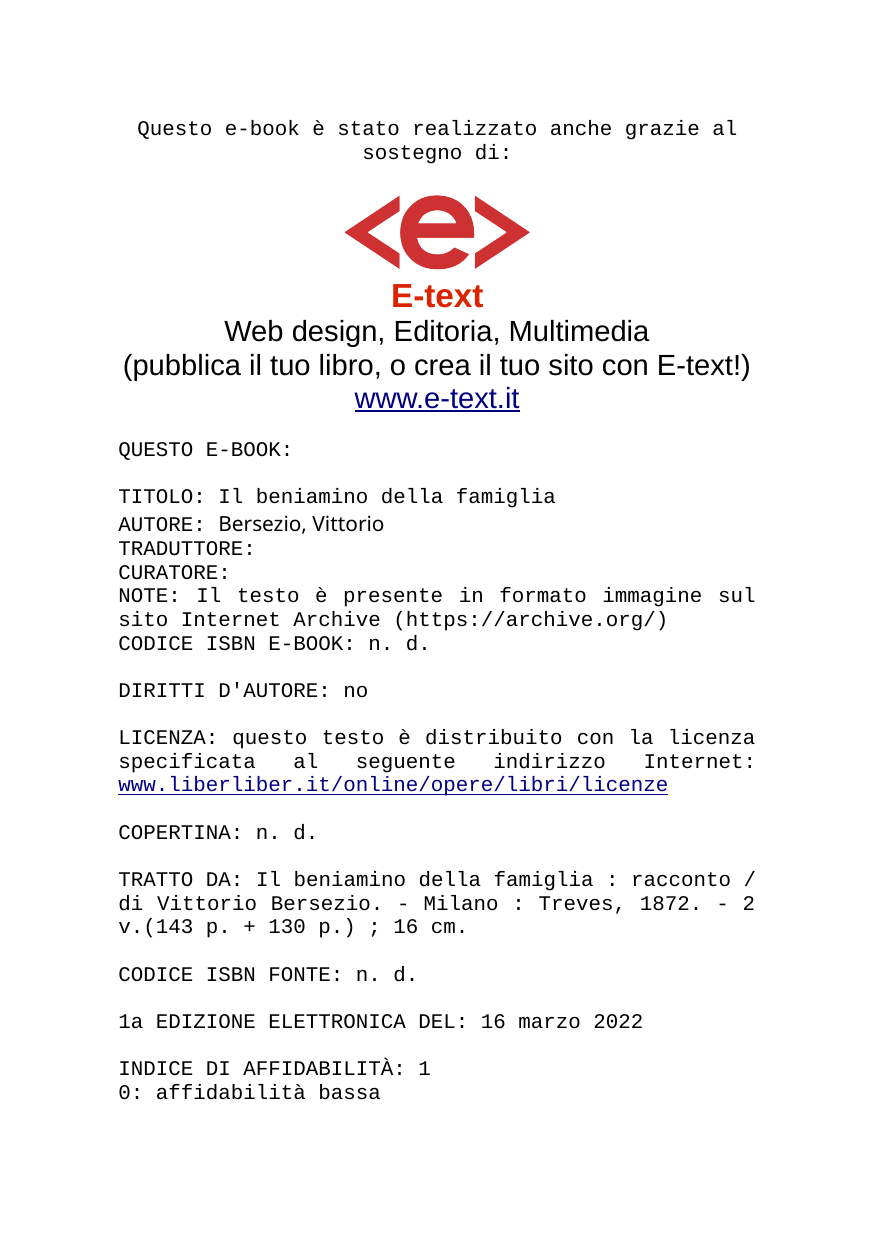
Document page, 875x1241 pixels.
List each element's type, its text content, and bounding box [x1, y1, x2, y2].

text TRADUTTORE: [118, 538, 756, 562]
text QUESTO E-BOOK: [118, 438, 756, 462]
text www.e-text.it [118, 381, 756, 415]
text (pubblica il tuo libro, o crea il tuo sito con E-text!) [118, 348, 756, 381]
text COPERTINA: n. d. [118, 822, 756, 845]
text AUTORE: Bersezio, Vittorio [118, 509, 756, 538]
text E-text [118, 276, 756, 314]
text 0: affidabilità bassa [118, 1082, 756, 1106]
text DIRITTI D'AUTORE: no [118, 680, 756, 703]
text LICENZA: questo testo è distribuito con la licenza specificata al seguente indirizzo Internet: www.liberliber.it/online/opere/libri/licenze [118, 727, 756, 798]
text TITOLO: Il beniamino della famiglia [118, 486, 756, 509]
text CODICE ISBN FONTE: n. d. [118, 964, 756, 987]
text TRATTO DA: Il beniamino della famiglia : racconto / di Vittorio Bersezio. - Milano : Treves, 1872. - 2 v.(143 p. + 130 p.) ; 16 cm. [118, 869, 756, 940]
text NOTE: Il testo è presente in formato immagine sul sito Internet Archive (https://archive.org/) [118, 585, 756, 633]
text INDICE DI AFFIDABILITÀ: 1 [118, 1058, 756, 1082]
text Questo e-book è stato realizzato anche grazie al sostegno di: [118, 118, 756, 165]
text 1a EDIZIONE ELETTRONICA DEL: 16 marzo 2022 [118, 1011, 756, 1034]
picture [343, 195, 531, 270]
text CODICE ISBN E-BOOK: n. d. [118, 633, 756, 656]
text Web design, Editoria, Multimedia [118, 314, 756, 348]
text CURATORE: [118, 562, 756, 585]
